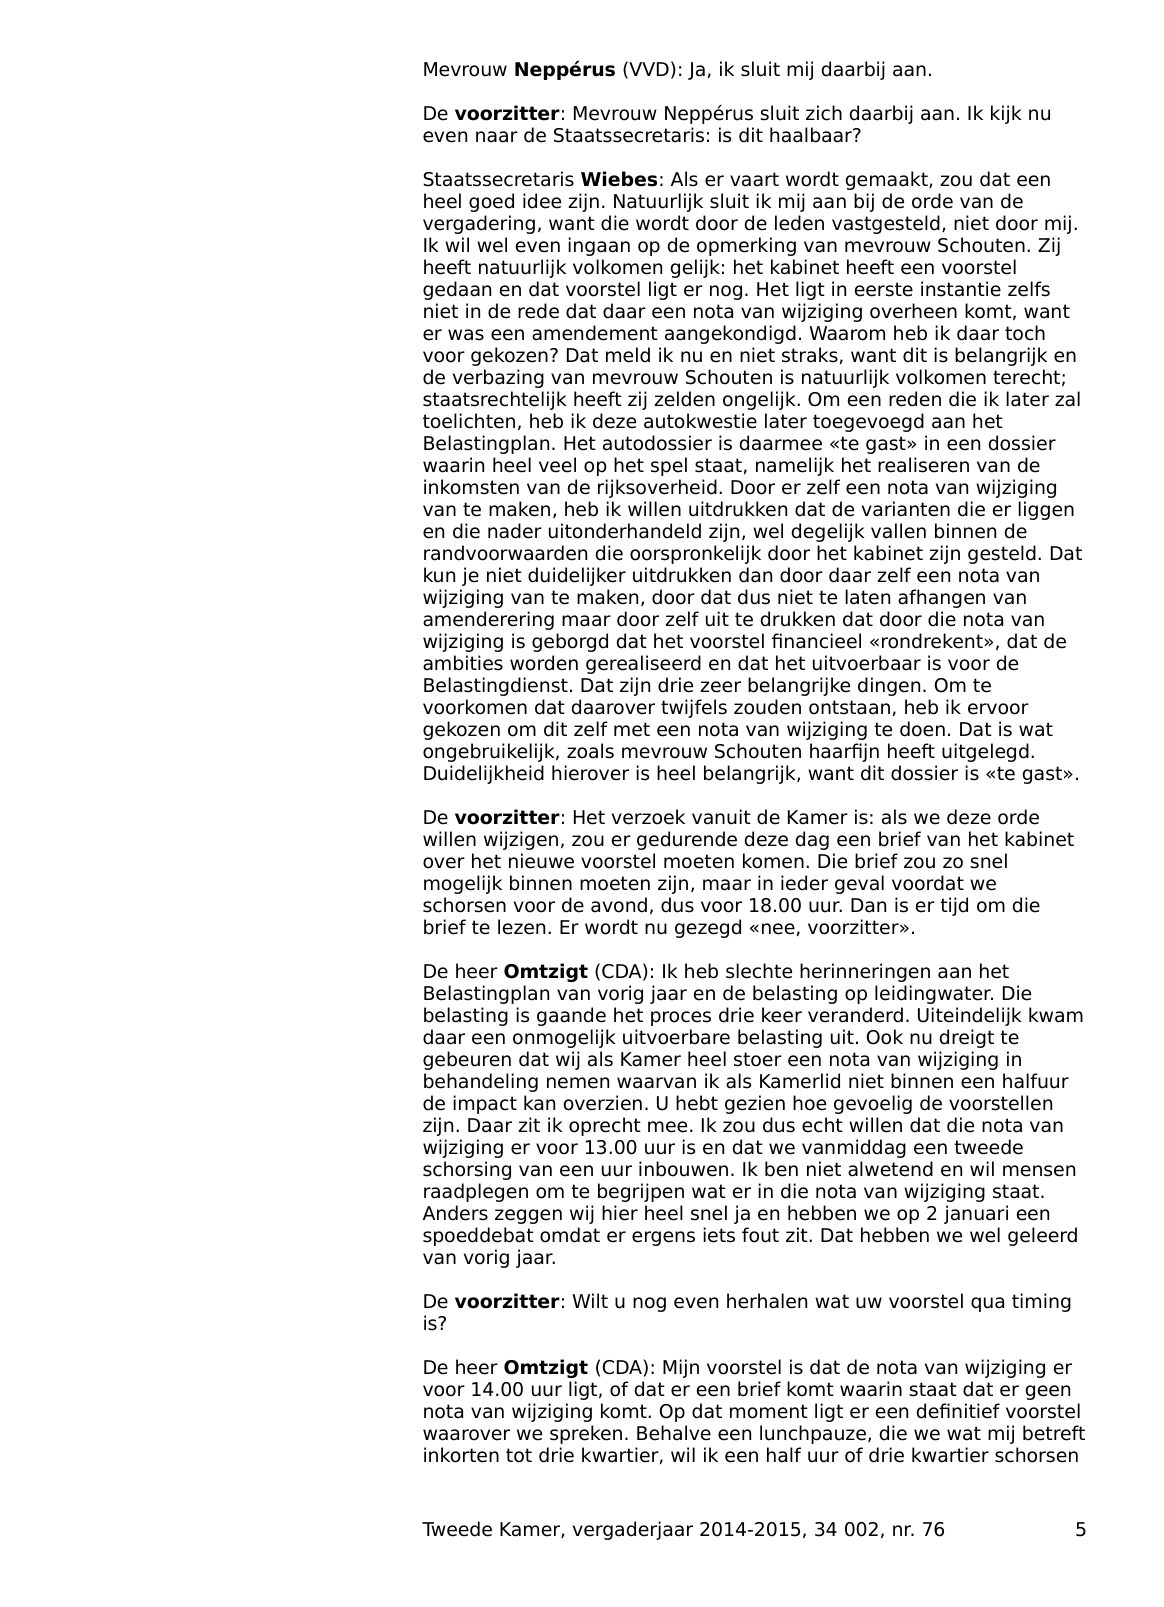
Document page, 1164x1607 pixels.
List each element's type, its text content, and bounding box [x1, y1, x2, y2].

text De voorzitter: Het verzoek vanuit de Kamer is: als we deze orde willen wijzigen, zou er gedurende deze dag een brief van het kabinet over het nieuwe voorstel moeten komen. Die brief zou zo snel mogelijk binnen moeten zijn, maar in ieder geval voordat we schorsen voor de avond, dus voor 18.00 uur. Dan is er tijd om die brief te lezen. Er wordt nu gezegd «nee, voorzitter». [422, 807, 1087, 939]
text De voorzitter: Mevrouw Neppérus sluit zich daarbij aan. Ik kijk nu even naar de Staatssecretaris: is dit haalbaar? [422, 103, 1087, 147]
text De heer Omtzigt (CDA): Mijn voorstel is dat de nota van wijziging er voor 14.00 uur ligt, of dat er een brief komt waarin staat dat er geen nota van wijziging komt. Op dat moment ligt er een definitief voorstel waarover we spreken. Behalve een lunchpauze, die we wat mij betreft inkorten tot drie kwartier, wil ik een half uur of drie kwartier schorsen [422, 1357, 1087, 1467]
text Mevrouw Neppérus (VVD): Ja, ik sluit mij daarbij aan. [422, 59, 1087, 81]
text De heer Omtzigt (CDA): Ik heb slechte herinneringen aan het Belastingplan van vorig jaar en de belasting op leidingwater. Die belasting is gaande het proces drie keer veranderd. Uiteindelijk kwam daar een onmogelijk uitvoerbare belasting uit. Ook nu dreigt te gebeuren dat wij als Kamer heel stoer een nota van wijziging in behandeling nemen waarvan ik als Kamerlid niet binnen een halfuur de impact kan overzien. U hebt gezien hoe gevoelig de voorstellen zijn. Daar zit ik oprecht mee. Ik zou dus echt willen dat die nota van wijziging er voor 13.00 uur is en dat we vanmiddag een tweede schorsing van een uur inbouwen. Ik ben niet alwetend en wil mensen raadplegen om te begrijpen wat er in die nota van wijziging staat. Anders zeggen wij hier heel snel ja en hebben we op 2 januari een spoeddebat omdat er ergens iets fout zit. Dat hebben we wel geleerd van vorig jaar. [422, 961, 1087, 1269]
text Staatssecretaris Wiebes: Als er vaart wordt gemaakt, zou dat een heel goed idee zijn. Natuurlijk sluit ik mij aan bij de orde van de vergadering, want die wordt door de leden vastgesteld, niet door mij. [422, 169, 1087, 235]
text De voorzitter: Wilt u nog even herhalen wat uw voorstel qua timing is? [422, 1291, 1087, 1335]
text Ik wil wel even ingaan op de opmerking van mevrouw Schouten. Zij heeft natuurlijk volkomen gelijk: het kabinet heeft een voorstel gedaan en dat voorstel ligt er nog. Het ligt in eerste instantie zelfs niet in de rede dat daar een nota van wijziging overheen komt, want er was een amendement aangekondigd. Waarom heb ik daar toch voor gekozen? Dat meld ik nu en niet straks, want dit is belangrijk en de verbazing van mevrouw Schouten is natuurlijk volkomen terecht; staatsrechtelijk heeft zij zelden ongelijk. Om een reden die ik later zal toelichten, heb ik deze autokwestie later toegevoegd aan het Belastingplan. Het autodossier is daarmee «te gast» in een dossier waarin heel veel op het spel staat, namelijk het realiseren van de inkomsten van de rijksoverheid. Door er zelf een nota van wijziging van te maken, heb ik willen uitdrukken dat de varianten die er liggen en die nader uitonderhandeld zijn, wel degelijk vallen binnen de randvoorwaarden die oorspronkelijk door het kabinet zijn gesteld. Dat kun je niet duidelijker uitdrukken dan door daar zelf een nota van wijziging van te maken, door dat dus niet te laten afhangen van amenderering maar door zelf uit te drukken dat door die nota van wijziging is geborgd dat het voorstel financieel «rondrekent», dat de ambities worden gerealiseerd en dat het uitvoerbaar is voor de Belastingdienst. Dat zijn drie zeer belangrijke dingen. Om te voorkomen dat daarover twijfels zouden ontstaan, heb ik ervoor gekozen om dit zelf met een nota van wijziging te doen. Dat is wat ongebruikelijk, zoals mevrouw Schouten haarfijn heeft uitgelegd. Duidelijkheid hierover is heel belangrijk, want dit dossier is «te gast». [422, 235, 1087, 785]
